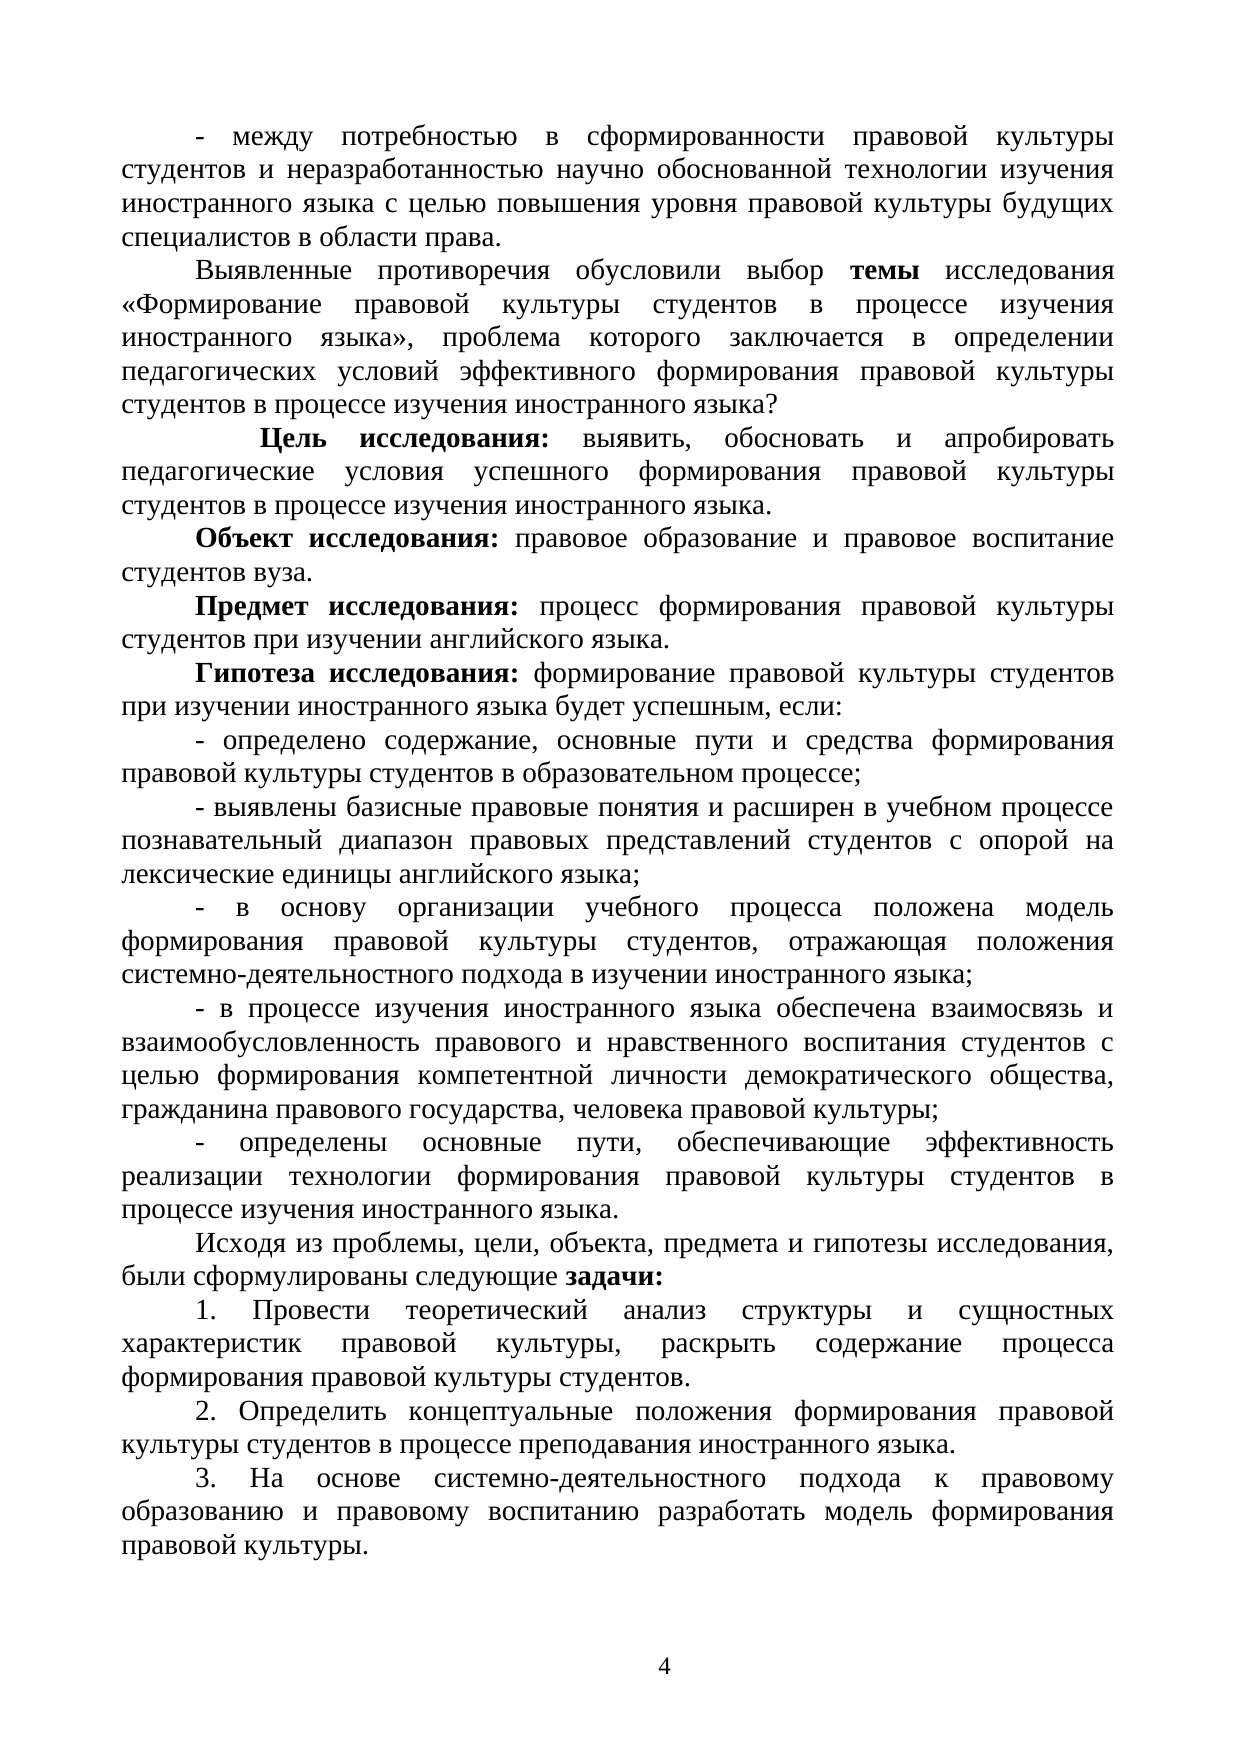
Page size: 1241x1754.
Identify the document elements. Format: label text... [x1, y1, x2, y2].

text - между потребностью в сформированности правовой культуры студентов и неразработанностью научно обоснованной технологии изучения иностранного языка с целью повышения уровня правовой культуры будущих специалистов в области права. [121, 118, 1115, 252]
text Гипотеза исследования: формирование правовой культуры студентов при изучении иностранного языка будет успешным, если: [121, 655, 1115, 722]
text - определено содержание, основные пути и средства формирования правовой культуры студентов в образовательном процессе; [121, 722, 1115, 789]
text Выявленные противоречия обусловили выбор темы исследования «Формирование правовой культуры студентов в процессе изучения иностранного языка», проблема которого заключается в определении педагогических условий эффективного формирования правовой культуры студентов в процессе изучения иностранного языка? [121, 252, 1115, 420]
text - выявлены базисные правовые понятия и расширен в учебном процессе познавательный диапазон правовых представлений студентов с опорой на лексические единицы английского языка; [121, 789, 1115, 889]
text Исходя из проблемы, цели, объекта, предмета и гипотезы исследования, были сформулированы следующие задачи: [121, 1225, 1115, 1292]
text Цель исследования: выявить, обосновать и апробировать педагогические условия успешного формирования правовой культуры студентов в процессе изучения иностранного языка. [121, 420, 1115, 521]
text - в процессе изучения иностранного языка обеспечена взаимосвязь и взаимообусловленность правового и нравственного воспитания студентов с целью формирования компетентной личности демократического общества, гражданина правового государства, человека правовой культуры; [121, 990, 1115, 1124]
text - в основу организации учебного процесса положена модель формирования правовой культуры студентов, отражающая положения системно-деятельностного подхода в изучении иностранного языка; [121, 889, 1115, 990]
text 2. Определить концептуальные положения формирования правовой культуры студентов в процессе преподавания иностранного языка. [121, 1393, 1115, 1460]
text Предмет исследования: процесс формирования правовой культуры студентов при изучении английского языка. [121, 588, 1115, 655]
text - определены основные пути, обеспечивающие эффективность реализации технологии формирования правовой культуры студентов в процессе изучения иностранного языка. [121, 1124, 1115, 1225]
text 1. Провести теоретический анализ структуры и сущностных характеристик правовой культуры, раскрыть содержание процесса формирования правовой культуры студентов. [121, 1292, 1115, 1393]
text 3. На основе системно-деятельностного подхода к правовому образованию и правовому воспитанию разработать модель формирования правовой культуры. [121, 1460, 1115, 1560]
text Объект исследования: правовое образование и правовое воспитание студентов вуза. [121, 521, 1115, 588]
